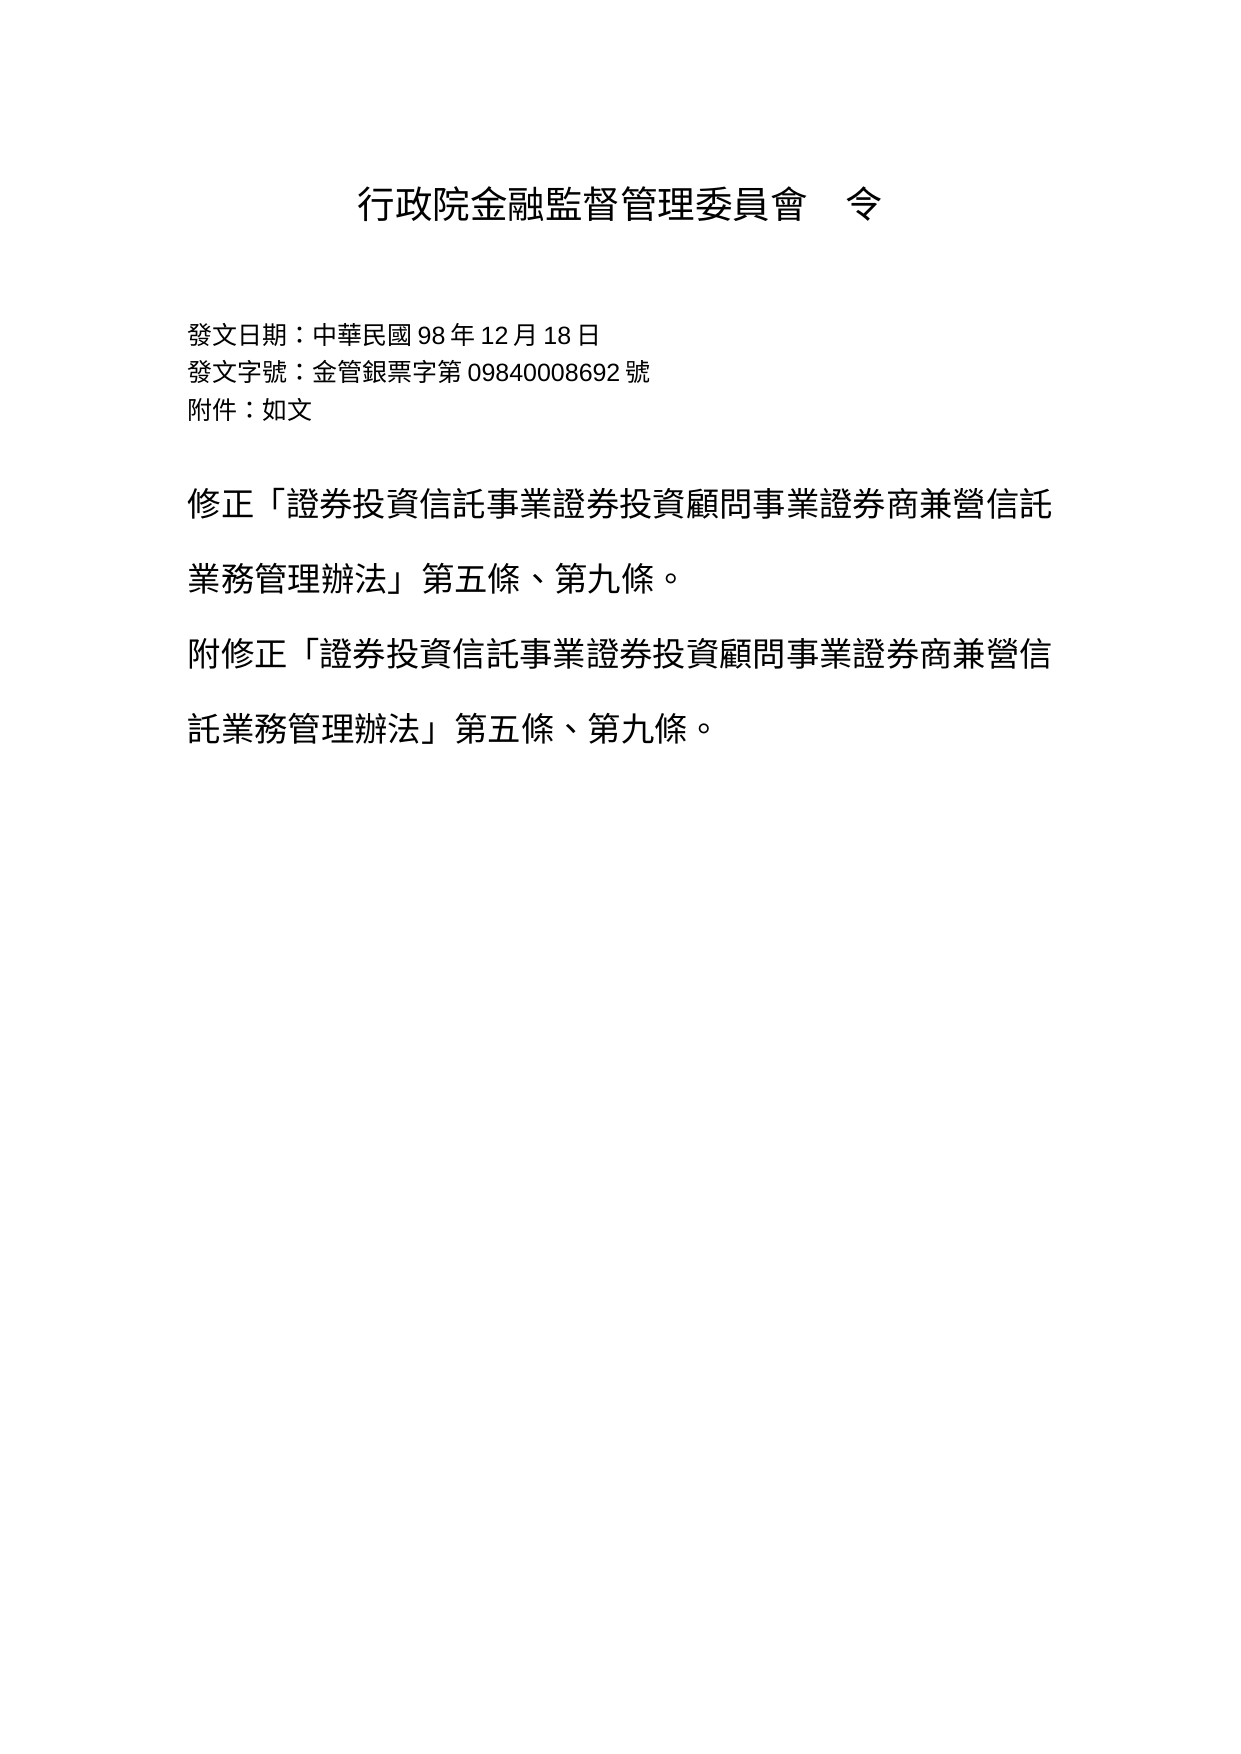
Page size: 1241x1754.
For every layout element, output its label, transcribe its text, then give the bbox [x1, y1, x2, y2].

text 修正「證券投資信託事業證券投資顧問事業證券商兼營信託業務管理辦法」第五條、第九條。 [187, 464, 1053, 614]
text 行政院金融監督管理委員會 令 [187, 164, 1053, 239]
text 附件：如文 [187, 389, 1053, 427]
text 發文字號：金管銀票字第09840008692號 [187, 352, 1053, 389]
text 發文日期：中華民國98年12月18日 [187, 314, 1053, 352]
text 附修正「證券投資信託事業證券投資顧問事業證券商兼營信託業務管理辦法」第五條、第九條。 [187, 614, 1053, 764]
